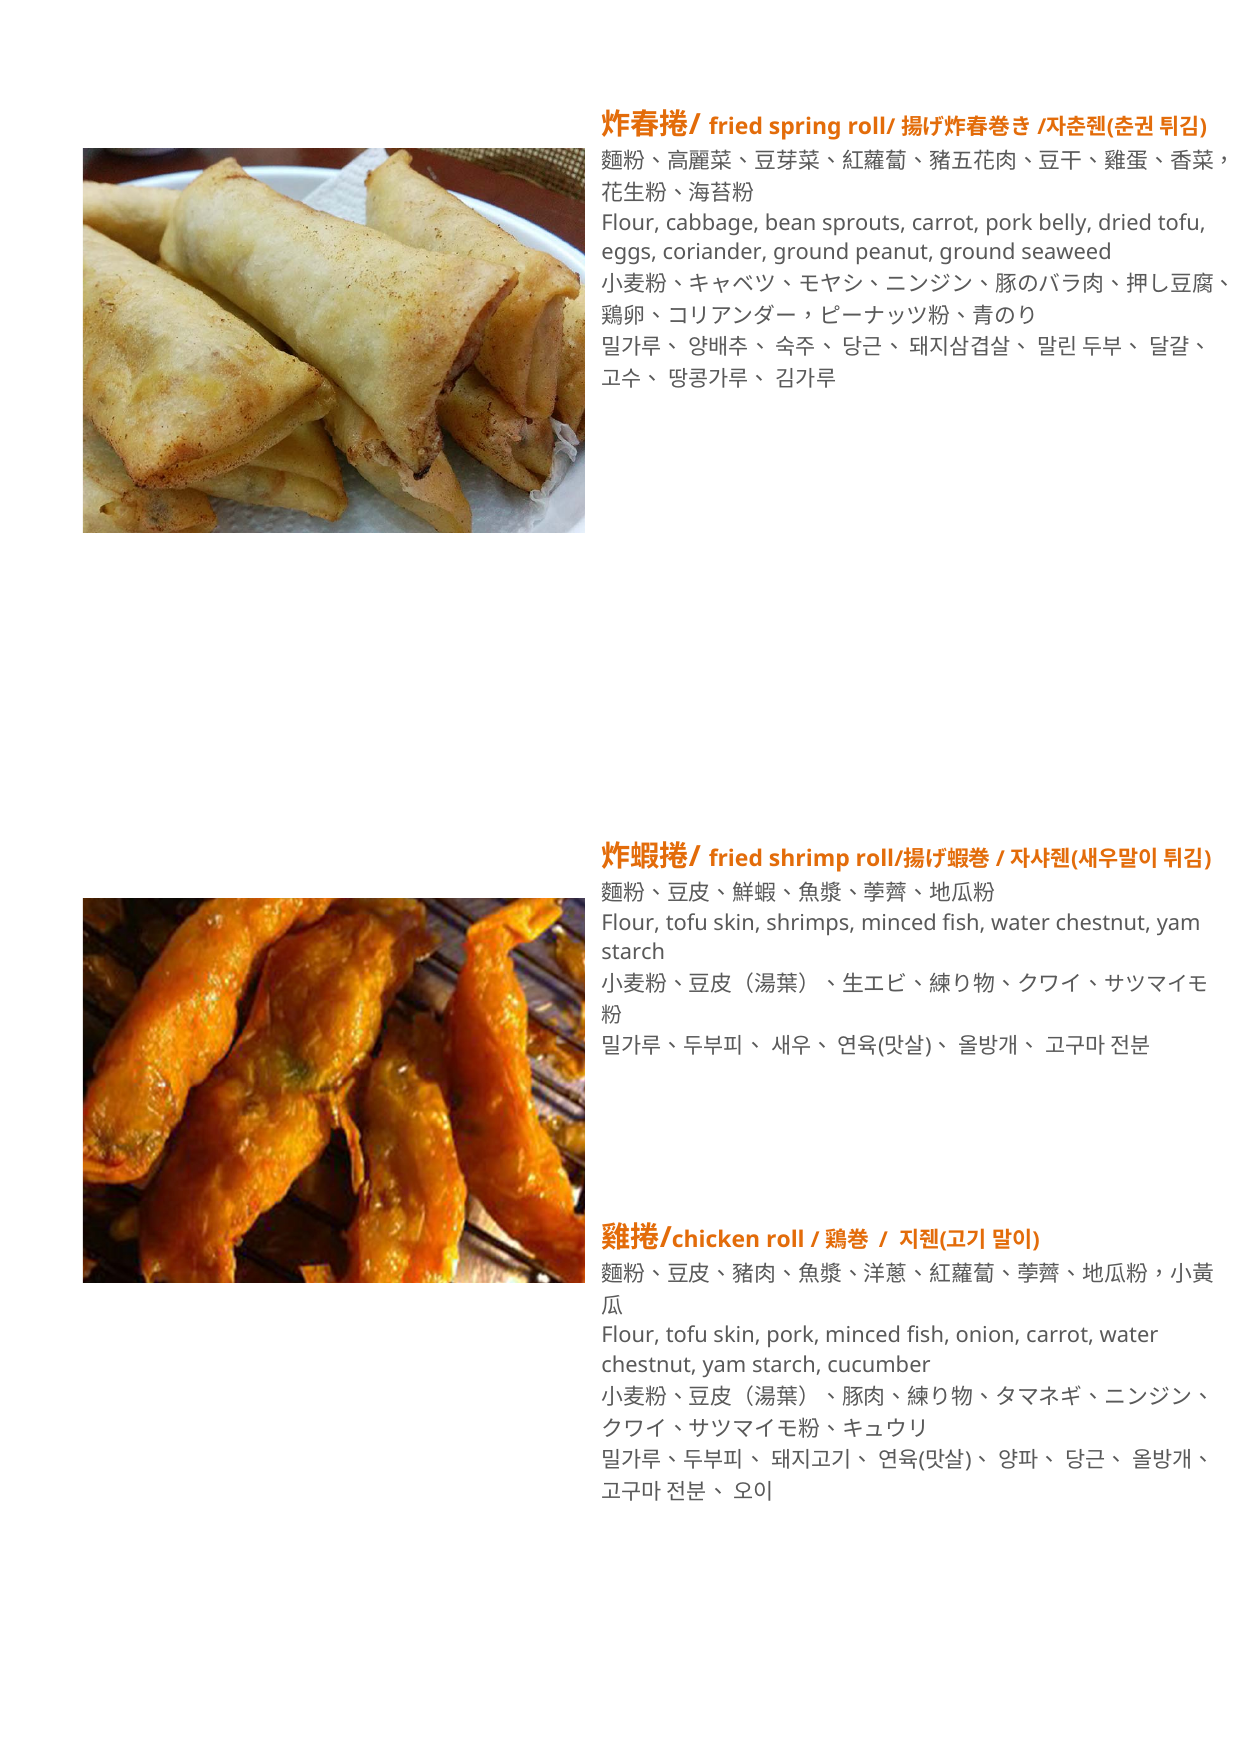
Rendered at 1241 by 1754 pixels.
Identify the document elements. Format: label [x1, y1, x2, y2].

table_cell [75, 94, 1237, 1754]
table_cell [623, 641, 1171, 826]
